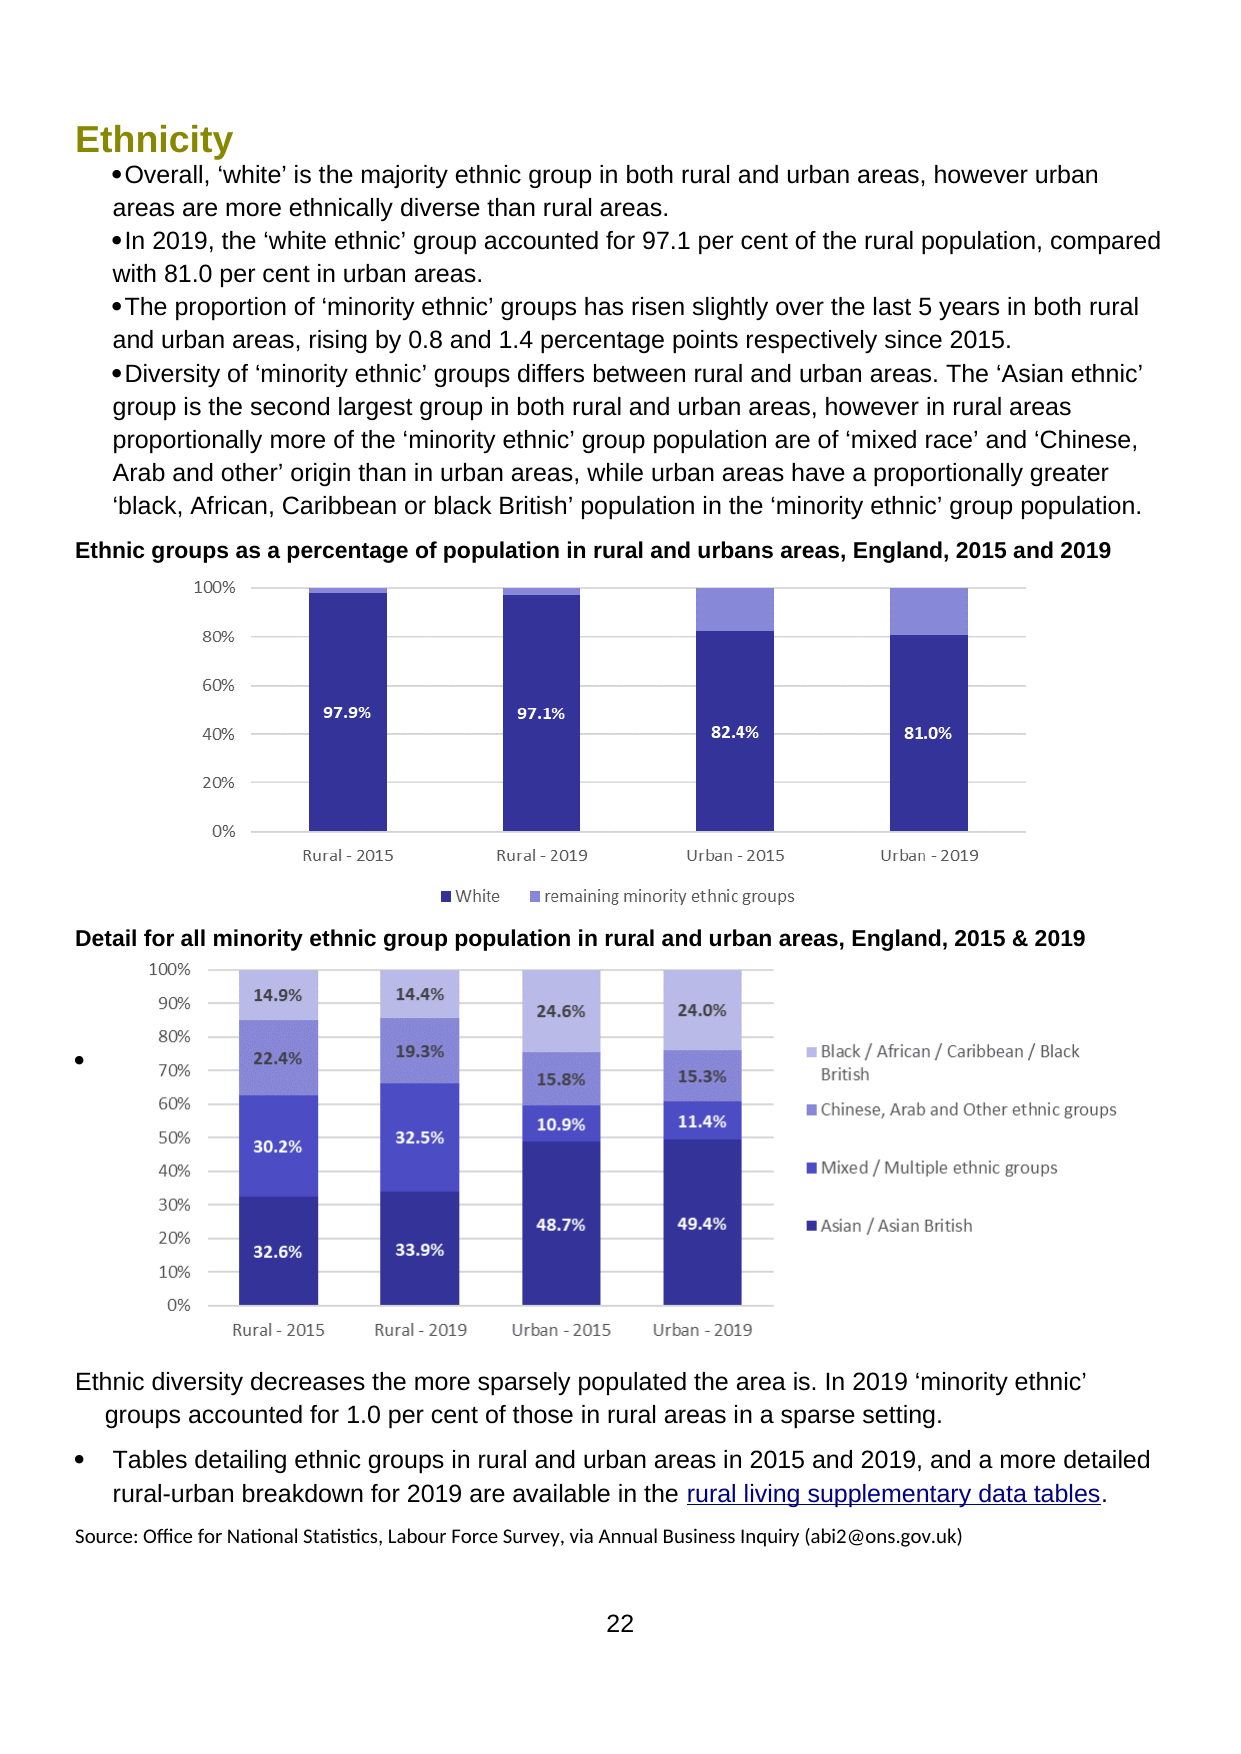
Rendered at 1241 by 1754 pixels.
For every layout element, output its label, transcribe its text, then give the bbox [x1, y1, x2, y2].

list Tables detailing ethnic groups in rural and urban areas in 2015 and 2019, and a more detailed rural-urban breakdown for 2019 are available in the rural living supplementary data tables. [75, 1446, 1165, 1507]
list Diversity of ‘minority ethnic’ groups differs between rural and urban areas. The ‘Asian ethnic’ group is the second largest group in both rural and urban areas, however in rural areas proportionally more of the ‘minority ethnic’ group population are of ‘mixed race’ and ‘Chinese, Arab and other’ origin than in urban areas, while urban areas have a proportionally greater ‘black, African, Caribbean or black British’ population in the ‘minority ethnic’ group population. [112, 358, 1165, 519]
list The proportion of ‘minority ethnic’ groups has risen slightly over the last 5 years in both rural and urban areas, rising by 0.8 and 1.4 percentage points respectively since 2015. [112, 292, 1165, 354]
list Ethnic diversity decreases the more sparsely populated the area is. In 2019 ‘minority ethnic’ groups accounted for 1.0 per cent of those in rural areas in a sparse setting. [75, 1046, 1165, 1429]
subtitle Ethnicity [75, 117, 1165, 160]
text Detail for all minority ethnic group population in rural and urban areas, England, 2015 & 2019 [75, 924, 1165, 951]
text Source: Office for National Statistics, Labour Force Survey, via Annual Business Inquiry (abi2@ons.gov.uk) [75, 1524, 1165, 1549]
text Ethnic groups as a percentage of population in rural and urbans areas, England, 2015 and 2019 [75, 537, 1165, 564]
list Overall, ‘white’ is the majority ethnic group in both rural and urban areas, however urban areas are more ethnically diverse than rural areas. [112, 160, 1165, 222]
list In 2019, the ‘white ethnic’ group accounted for 97.1 per cent of the rural population, compared with 81.0 per cent in urban areas. [112, 226, 1165, 288]
